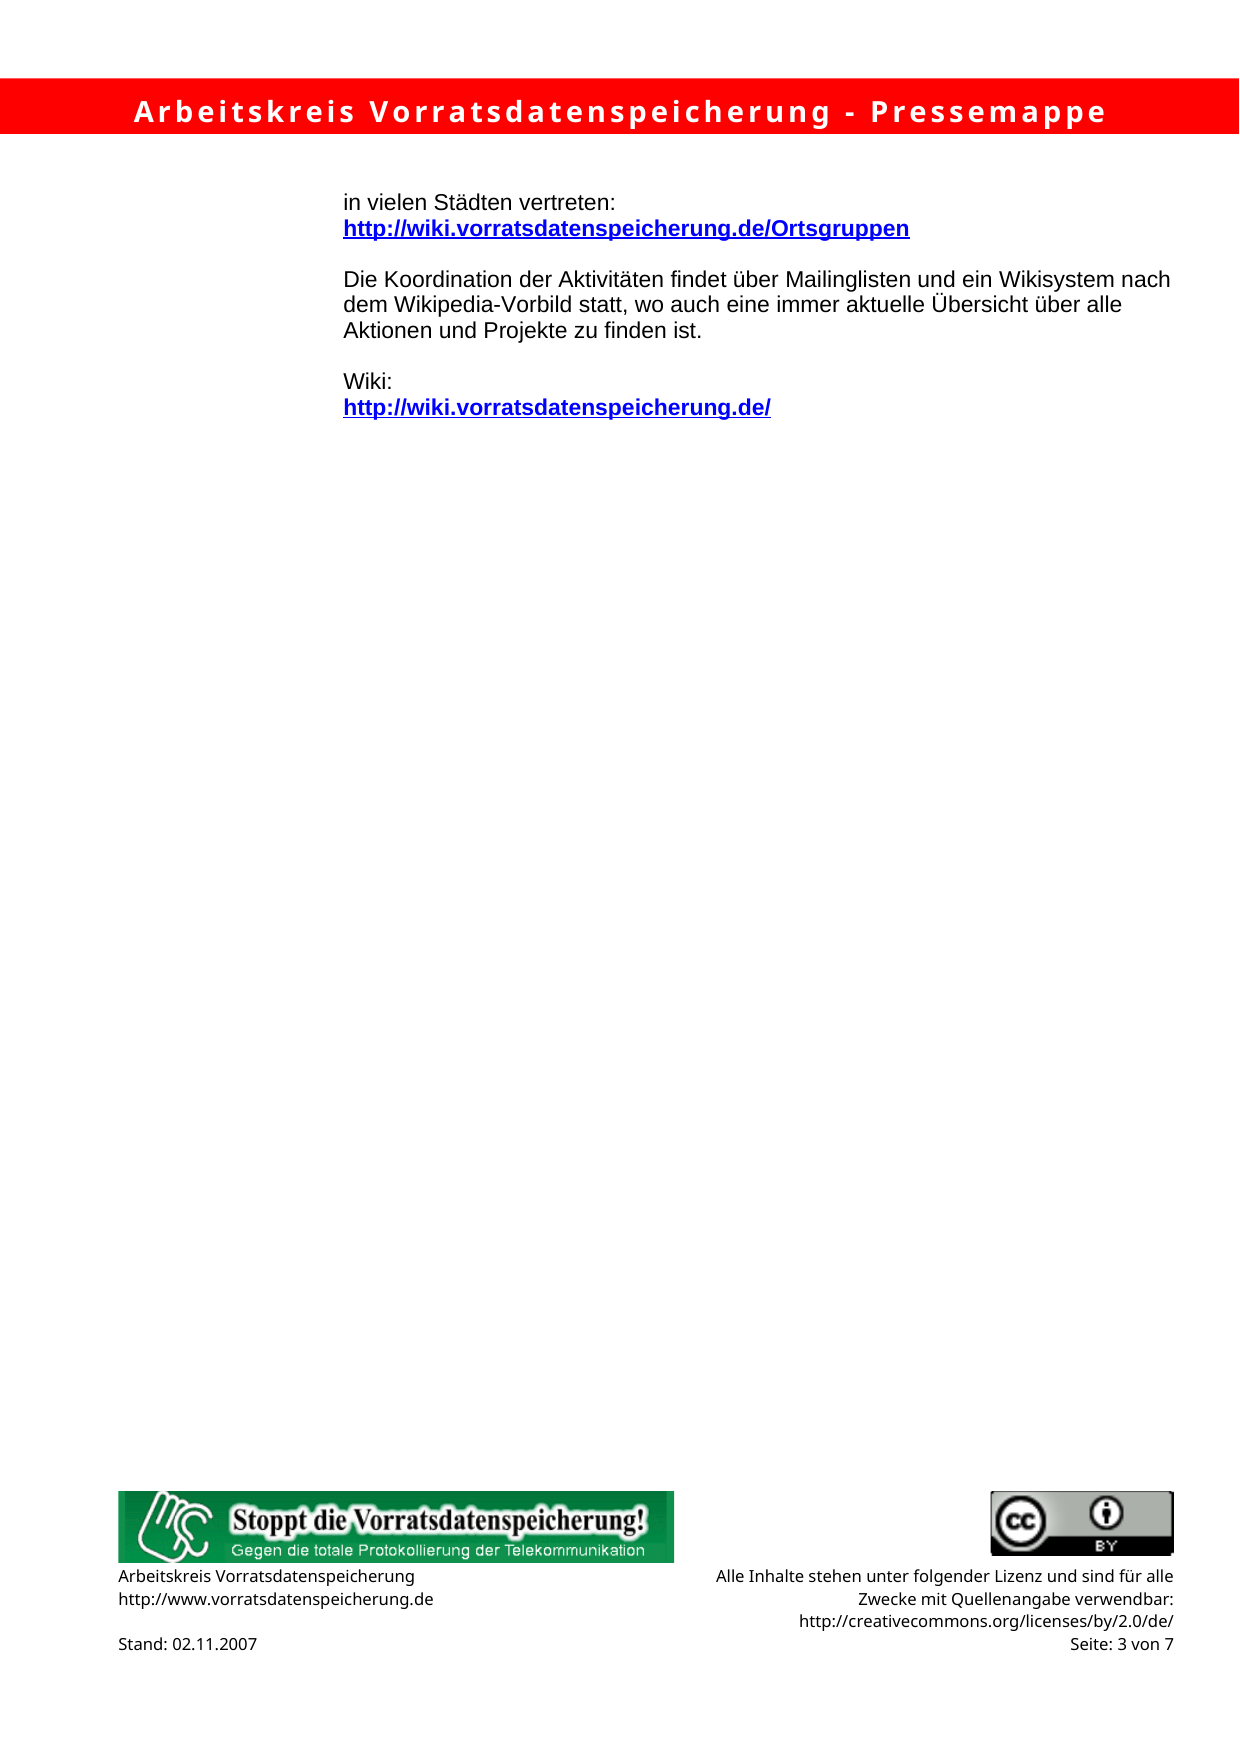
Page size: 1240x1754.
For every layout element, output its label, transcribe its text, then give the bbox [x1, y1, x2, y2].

picture [990, 1491, 1174, 1556]
text in vielen Städten vertreten: http://wiki.vorratsdatenspeicherung.de/Ortsgruppen Die Koordination der Aktivitäten findet über Mailinglisten und ein Wikisystem nach dem Wikipedia-Vorbild statt, wo auch eine immer aktuelle Übersicht über alle Aktionen und Projekte zu finden ist. Wiki: http://wiki.vorratsdatenspeicherung.de/ [343, 189, 1175, 420]
picture [118, 1491, 675, 1563]
